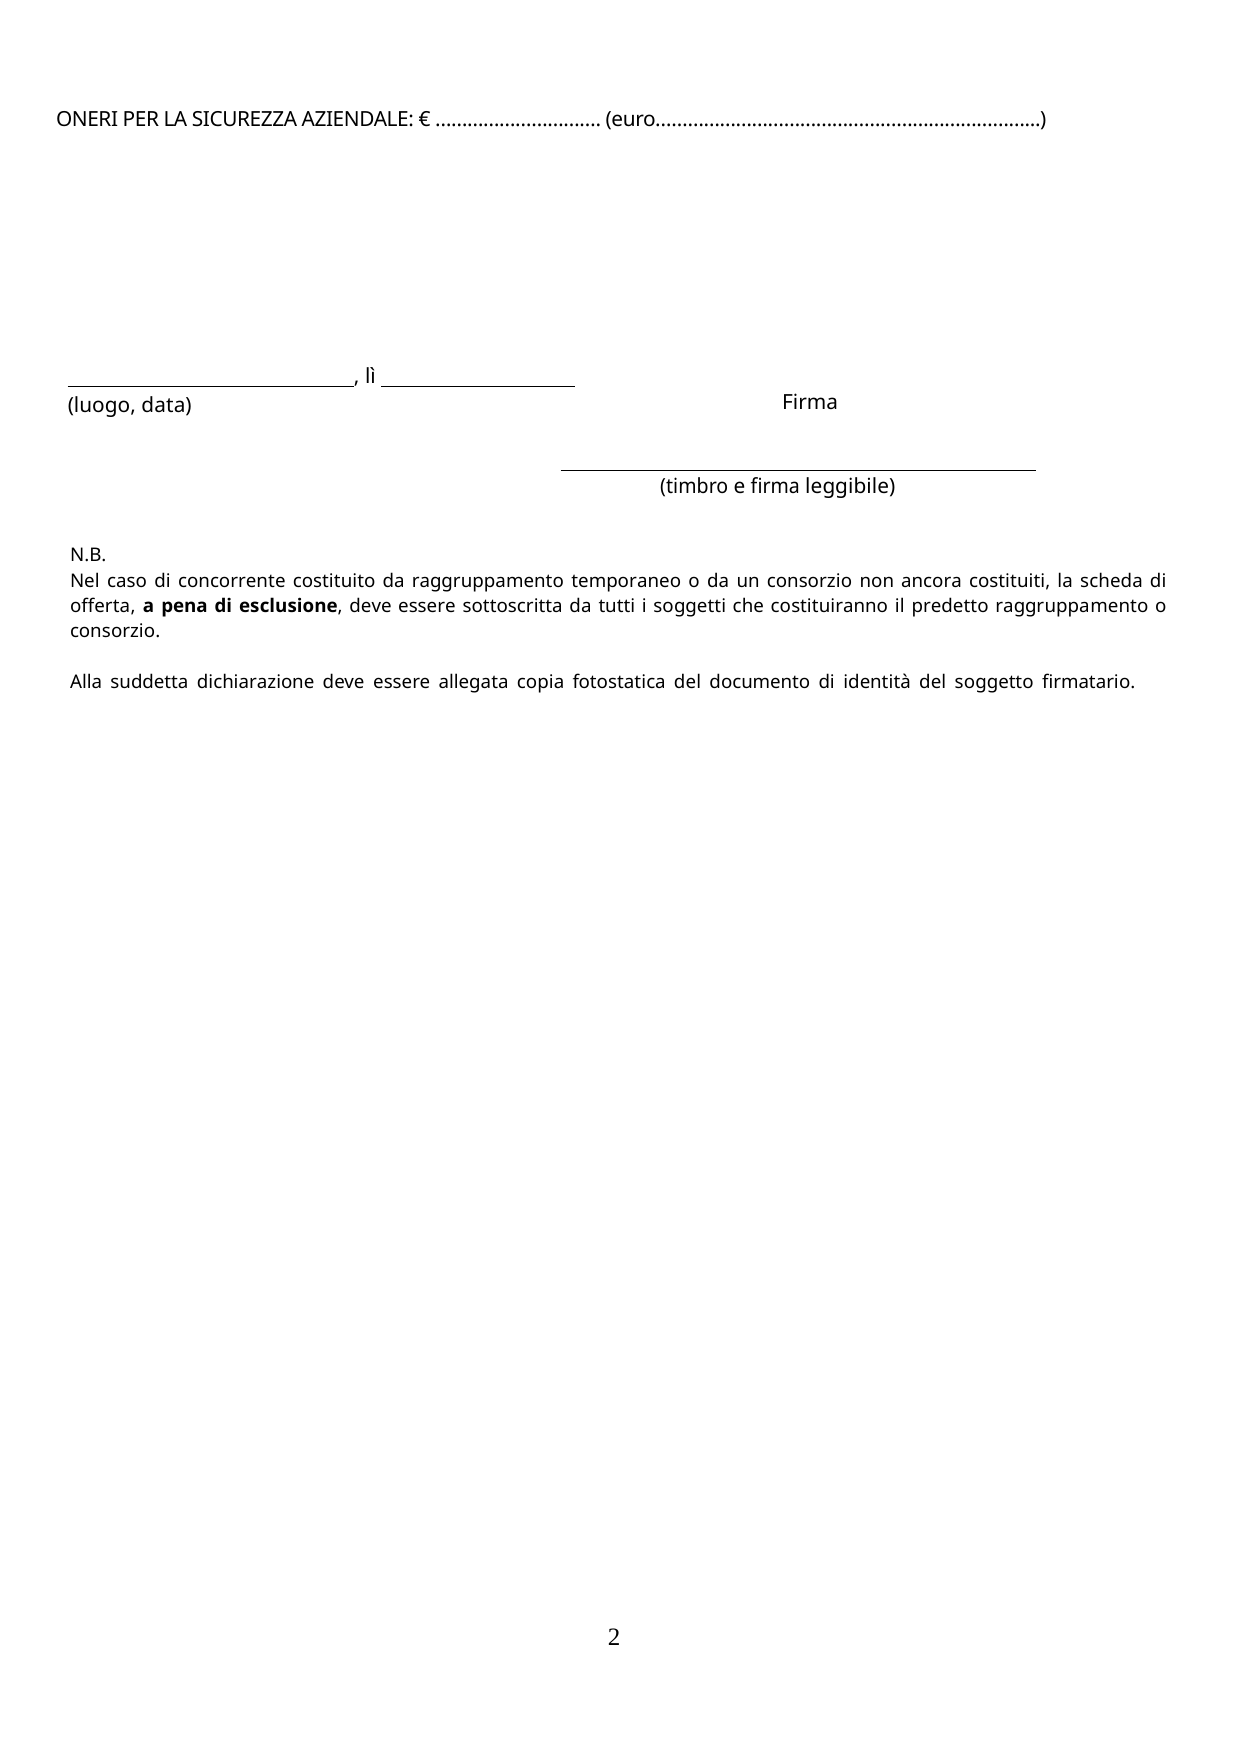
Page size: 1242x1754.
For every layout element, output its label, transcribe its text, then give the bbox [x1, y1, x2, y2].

text (timbro e firma leggibile) [660, 472, 1176, 500]
text Alla suddetta dichiarazione deve essere allegata copia fotostatica del documento di identità del soggetto firmatario. [70, 669, 1176, 694]
text , lì [68, 362, 633, 390]
text Nel caso di concorrente costituito da raggruppamento temporaneo o da un consorzio non ancora costituiti, la scheda di offerta, a pena di esclusione, deve essere sottoscritta da tutti i soggetti che costituiranno il predetto raggruppamento o consorzio. [70, 567, 1167, 643]
text (luogo, data) [68, 390, 627, 419]
text N.B. [70, 542, 1176, 567]
text ONERI PER LA SICUREZZA AZIENDALE: € …………………………. (euro……………………………………………………………...) [56, 105, 1166, 132]
text Firma [782, 387, 1174, 413]
